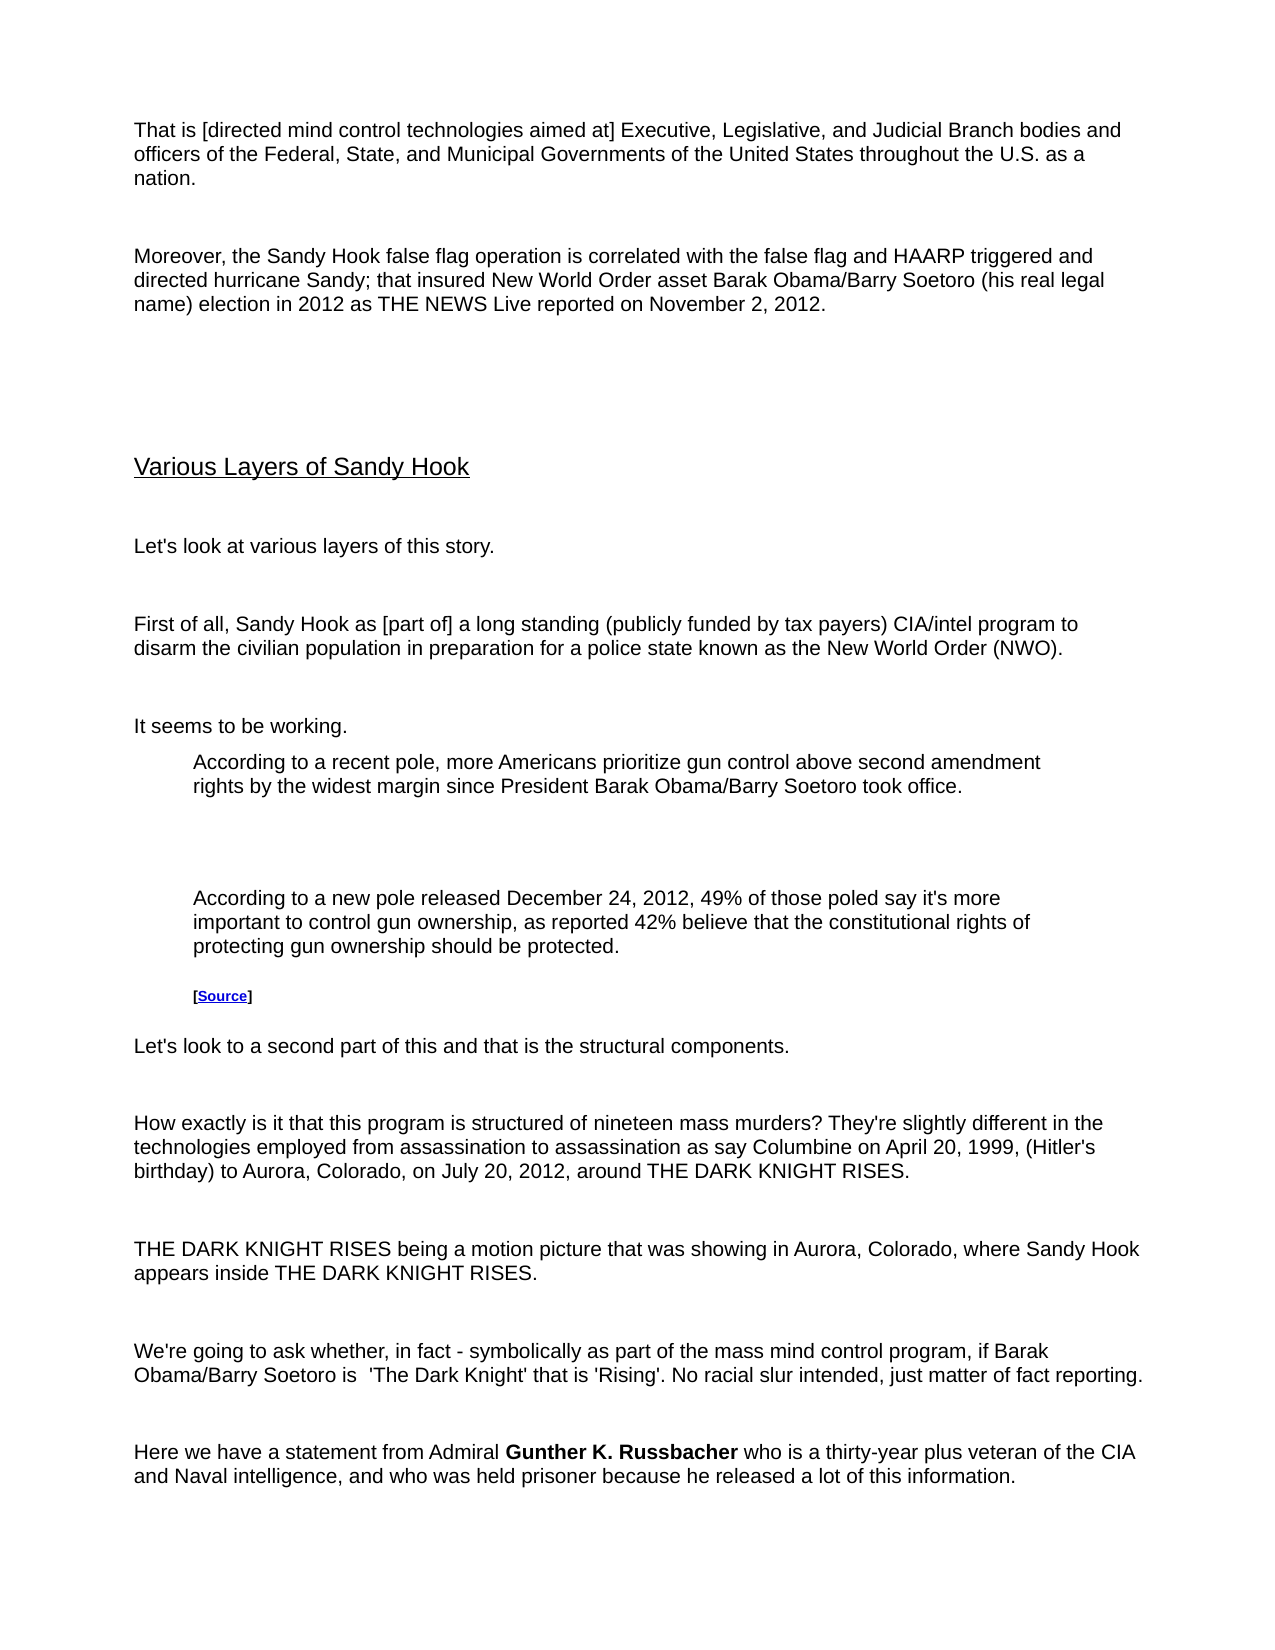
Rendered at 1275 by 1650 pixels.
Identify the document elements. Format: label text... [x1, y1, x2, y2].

text THE DARK KNIGHT RISES being a motion picture that was showing in Aurora, Colorado, where Sandy Hook appears inside THE DARK KNIGHT RISES. [134, 1237, 1147, 1285]
text Let's look at various layers of this story. [134, 534, 1147, 558]
text How exactly is it that this program is structured of nineteen mass murders? They're slightly different in the technologies employed from assassination to assassination as say Columbine on April 20, 1999, (Hitler's birthday) to Aurora, Colorado, on July 20, 2012, around THE DARK KNIGHT RISES. [134, 1111, 1147, 1183]
text Let's look to a second part of this and that is the structural components. [134, 1033, 1147, 1057]
text Various Layers of Sandy Hook [134, 452, 1147, 481]
text According to a new pole released December 24, 2012, 49% of those poled say it's more important to control gun ownership, as reported 42% believe that the constitutional rights of protecting gun ownership should be protected. [193, 886, 1088, 958]
text According to a recent pole, more Americans prioritize gun control above second amendment rights by the widest margin since President Barak Obama/Barry Soetoro took office. [193, 750, 1088, 798]
text We're going to ask whether, in fact - symbolically as part of the mass mind control program, if Barak Obama/Barry Soetoro is 'The Dark Knight' that is 'Rising'. No racial slur intended, just matter of fact reporting. [134, 1338, 1147, 1386]
text That is [directed mind control technologies aimed at] Executive, Legislative, and Judicial Branch bodies and officers of the Federal, State, and Municipal Governments of the United States throughout the U.S. as a nation. [134, 118, 1147, 190]
text Moreover, the Sandy Hook false flag operation is correlated with the false flag and HAARP triggered and directed hurricane Sandy; that insured New World Order asset Barak Obama/Barry Soetoro (his real legal name) election in 2012 as THE NEWS Live reported on November 2, 2012. [134, 244, 1147, 316]
text Here we have a statement from Admiral Gunther K. Russbacher who is a thirty-year plus veteran of the CIA and Naval intelligence, and who was held prisoner because he released a lot of this information. [134, 1440, 1147, 1488]
text First of all, Sandy Hook as [part of] a long standing (publicly funded by tax payers) CIA/intel program to disarm the civilian population in preparation for a police state known as the New World Order (NWO). [134, 612, 1147, 660]
text It seems to be working. [134, 714, 1147, 738]
text [Source] [193, 987, 1088, 1004]
